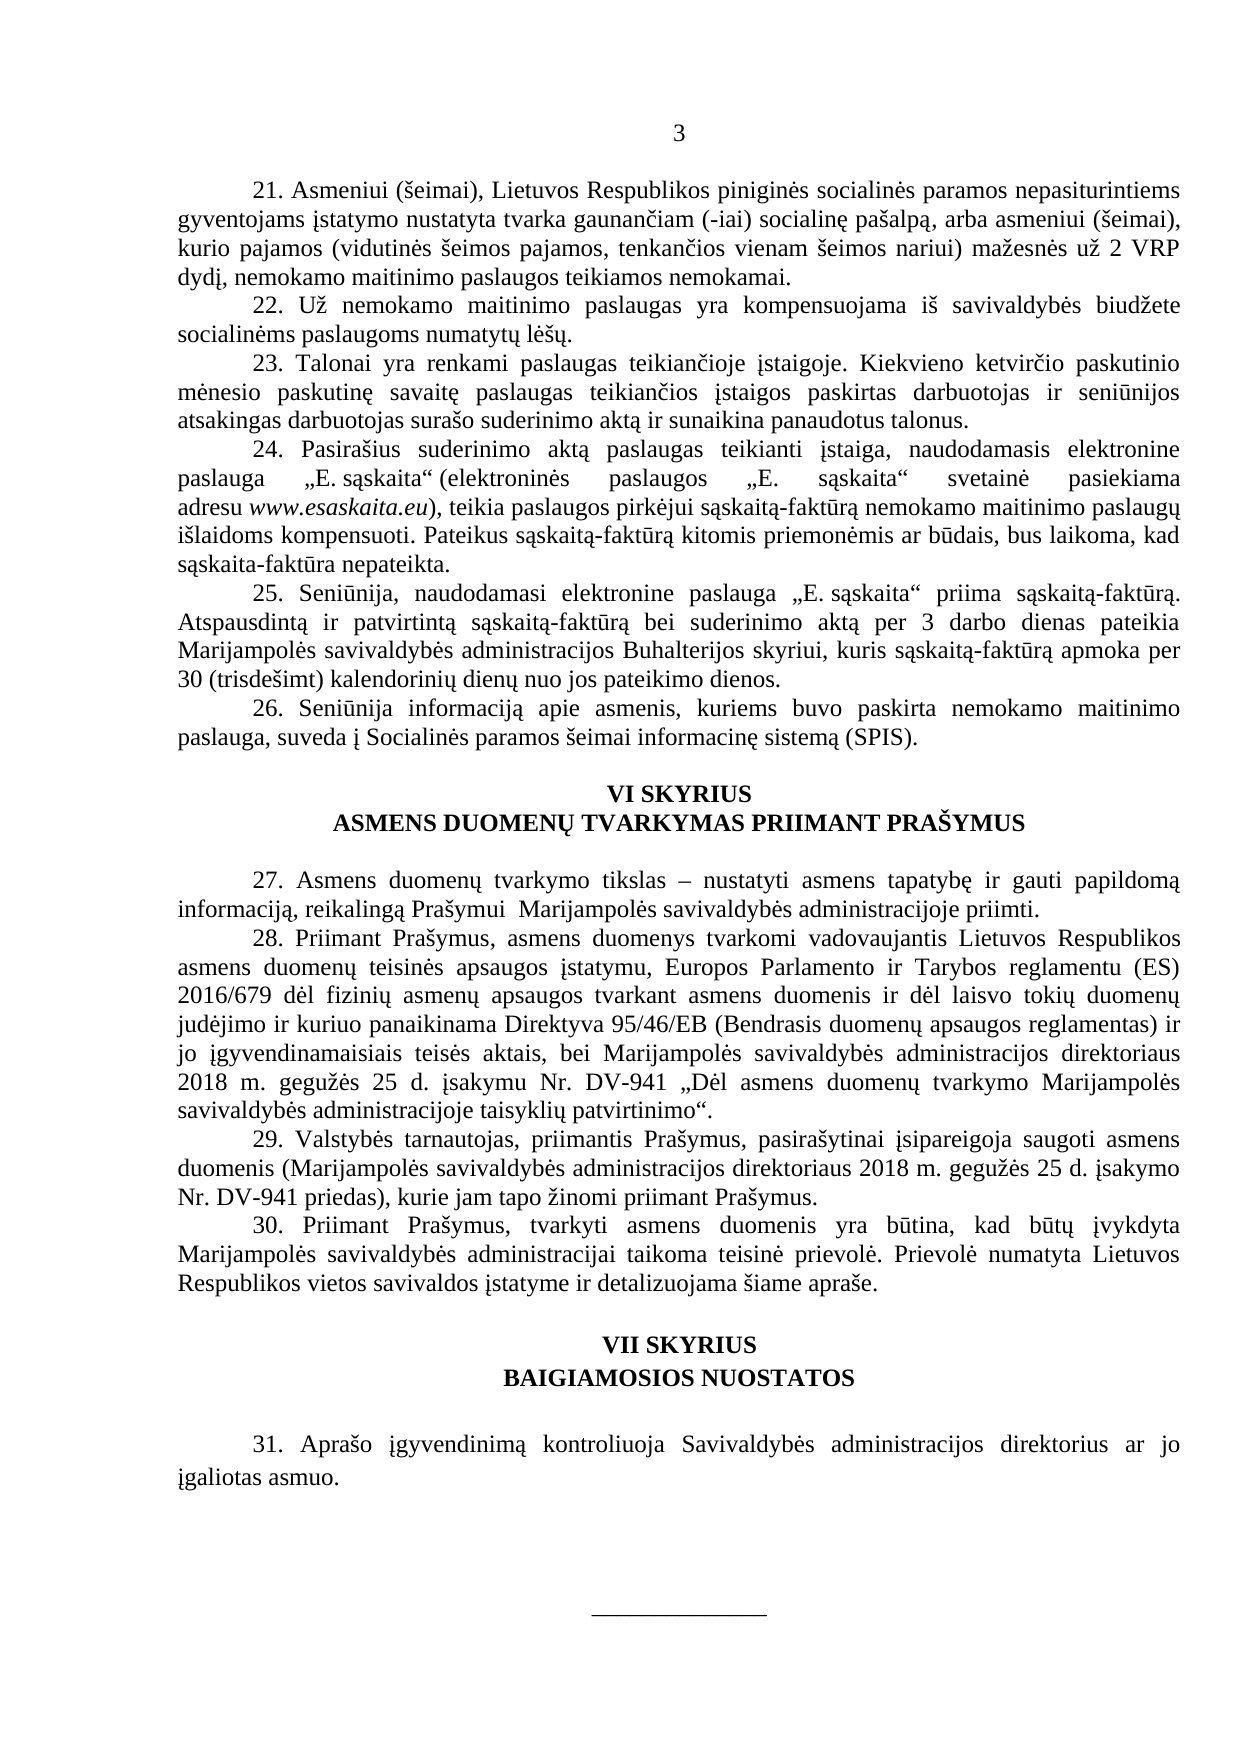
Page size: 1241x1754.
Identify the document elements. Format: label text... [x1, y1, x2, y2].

text VI SKYRIUS [177, 779, 1181, 808]
text 21. Asmeniui (šeimai), Lietuvos Respublikos piniginės socialinės paramos nepasiturintiems gyventojams įstatymo nustatyta tvarka gaunančiam (-iai) socialinę pašalpą, arba asmeniui (šeimai), kurio pajamos (vidutinės šeimos pajamos, tenkančios vienam šeimos nariui) mažesnės už 2 VRP dydį, nemokamo maitinimo paslaugos teikiamos nemokamai. [177, 176, 1181, 291]
text 31. Aprašo įgyvendinimą kontroliuoja Savivaldybės administracijos direktorius ar jo įgaliotas asmuo. [177, 1429, 1181, 1491]
text 28. Priimant Prašymus, asmens duomenys tvarkomi vadovaujantis Lietuvos Respublikos asmens duomenų teisinės apsaugos įstatymu, Europos Parlamento ir Tarybos reglamentu (ES) 2016/679 dėl fizinių asmenų apsaugos tvarkant asmens duomenis ir dėl laisvo tokių duomenų judėjimo ir kuriuo panaikinama Direktyva 95/46/EB (Bendrasis duomenų apsaugos reglamentas) ir jo įgyvendinamaisiais teisės aktais, bei Marijampolės savivaldybės administracijos direktoriaus 2018 m. gegužės 25 d. įsakymu Nr. DV-941 „Dėl asmens duomenų tvarkymo Marijampolės savivaldybės administracijoje taisyklių patvirtinimo“. [177, 923, 1181, 1124]
text 24. Pasirašius suderinimo aktą paslaugas teikianti įstaiga, naudodamasis elektronine paslauga „E. sąskaita“ (elektroninės paslaugos „E. sąskaita“ svetainė pasiekiama adresu www.esaskaita.eu), teikia paslaugos pirkėjui sąskaitą-faktūrą nemokamo maitinimo paslaugų išlaidoms kompensuoti. Pateikus sąskaitą-faktūrą kitomis priemonėmis ar būdais, bus laikoma, kad sąskaita-faktūra nepateikta. [177, 434, 1181, 578]
text ASMENS DUOMENŲ TVARKYMAS PRIIMANT PRAŠYMUS [177, 808, 1181, 837]
text ______________ [177, 1590, 1181, 1618]
text 22. Už nemokamo maitinimo paslaugas yra kompensuojama iš savivaldybės biudžete socialinėms paslaugoms numatytų lėšų. [177, 291, 1181, 348]
text 23. Talonai yra renkami paslaugas teikiančioje įstaigoje. Kiekvieno ketvirčio paskutinio mėnesio paskutinę savaitę paslaugas teikiančios įstaigos paskirtas darbuotojas ir seniūnijos atsakingas darbuotojas surašo suderinimo aktą ir sunaikina panaudotus talonus. [177, 348, 1181, 434]
text 26. Seniūnija informaciją apie asmenis, kuriems buvo paskirta nemokamo maitinimo paslauga, suveda į Socialinės paramos šeimai informacinę sistemą (SPIS). [177, 693, 1181, 751]
text VII SKYRIUS [177, 1330, 1181, 1359]
text BAIGIAMOSIOS NUOSTATOS [177, 1363, 1181, 1392]
text 30. Priimant Prašymus, tvarkyti asmens duomenis yra būtina, kad būtų įvykdyta Marijampolės savivaldybės administracijai taikoma teisinė prievolė. Prievolė numatyta Lietuvos Respublikos vietos savivaldos įstatyme ir detalizuojama šiame apraše. [177, 1211, 1181, 1297]
text 27. Asmens duomenų tvarkymo tikslas – nustatyti asmens tapatybę ir gauti papildomą informaciją, reikalingą Prašymui Marijampolės savivaldybės administracijoje priimti. [177, 866, 1181, 923]
text 25. Seniūnija, naudodamasi elektronine paslauga „E. sąskaita“ priima sąskaitą-faktūrą. Atspausdintą ir patvirtintą sąskaitą-faktūrą bei suderinimo aktą per 3 darbo dienas pateikia Marijampolės savivaldybės administracijos Buhalterijos skyriui, kuris sąskaitą-faktūrą apmoka per 30 (trisdešimt) kalendorinių dienų nuo jos pateikimo dienos. [177, 578, 1181, 693]
text 29. Valstybės tarnautojas, priimantis Prašymus, pasirašytinai įsipareigoja saugoti asmens duomenis (Marijampolės savivaldybės administracijos direktoriaus 2018 m. gegužės 25 d. įsakymo Nr. DV-941 priedas), kurie jam tapo žinomi priimant Prašymus. [177, 1124, 1181, 1211]
